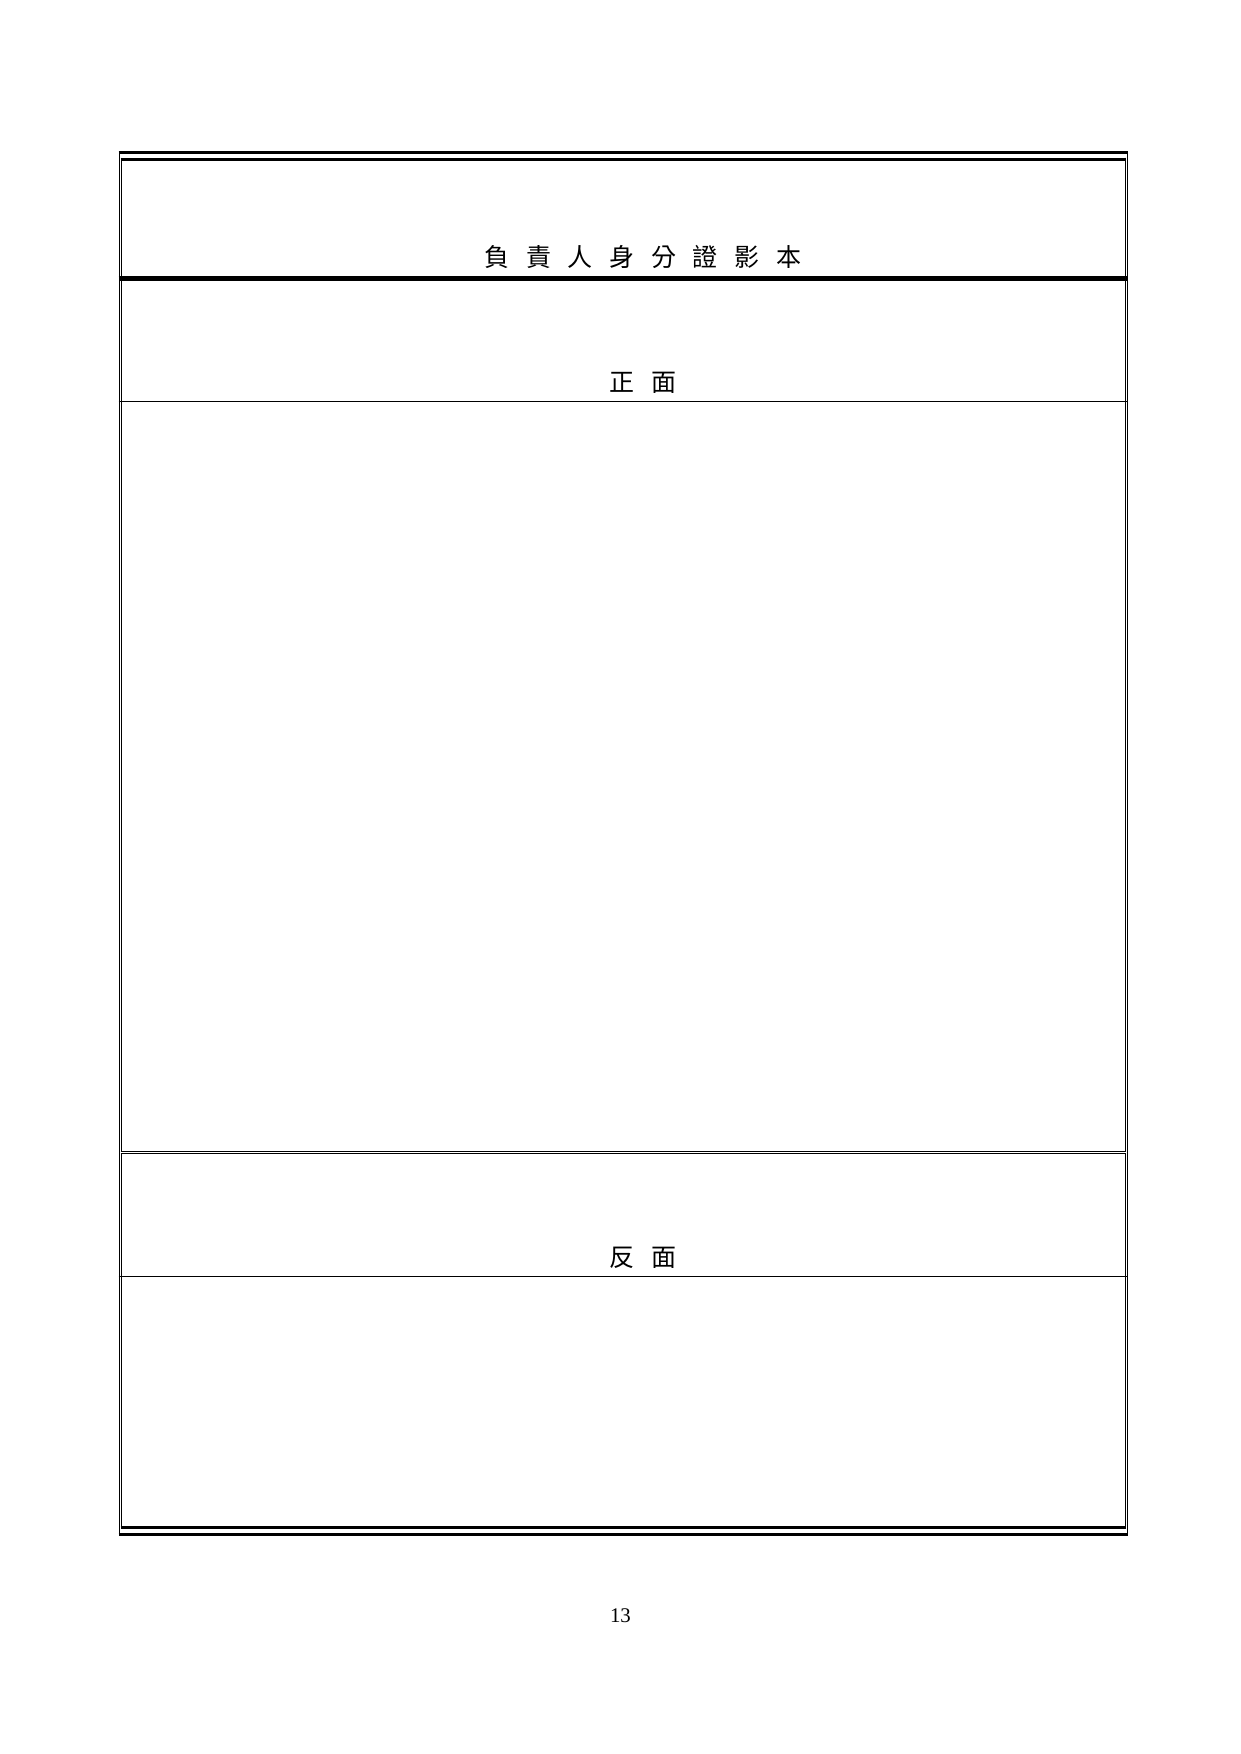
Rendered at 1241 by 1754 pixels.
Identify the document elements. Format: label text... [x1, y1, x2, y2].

table_cell 正面 [122, 281, 1125, 401]
table_cell [122, 402, 1125, 1151]
table_cell [122, 1277, 1125, 1526]
table_header 負責人身分證影本 [122, 161, 1125, 276]
table_header [120, 154, 1126, 158]
table_cell 反面 [122, 1154, 1125, 1276]
